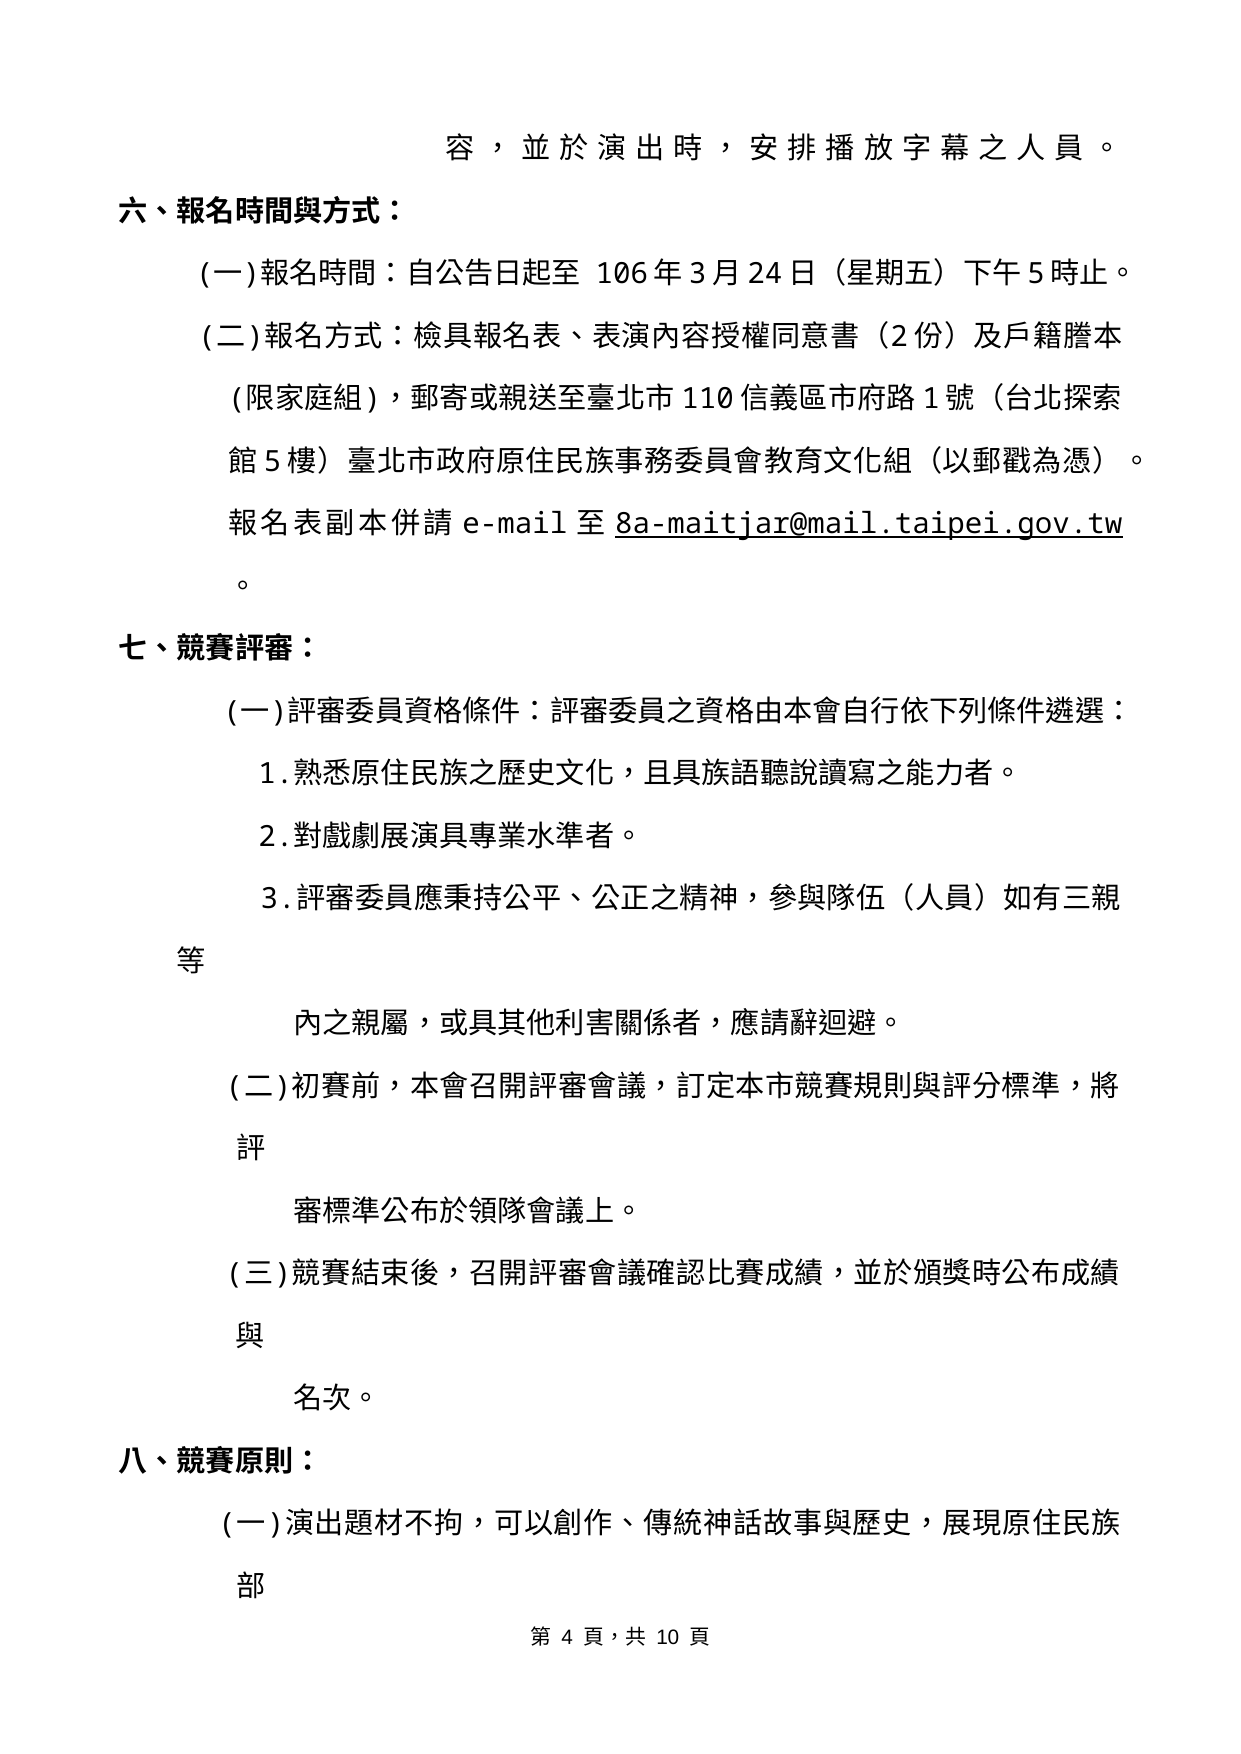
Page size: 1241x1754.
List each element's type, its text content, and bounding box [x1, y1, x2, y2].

text (二)初賽前，本會召開評審會議，訂定本市競賽規則與評分標準，將評 [118, 1042, 1122, 1167]
text 3.評審委員應秉持公平、公正之精神，參與隊伍（人員）如有三親等 [118, 854, 1122, 979]
text (一)演出題材不拘，可以創作、傳統神話故事與歷史，展現原住民族部 [164, 1479, 1122, 1604]
text 審標準公布於領隊會議上。 [118, 1167, 1122, 1229]
text 名次。 [118, 1354, 1122, 1417]
text 容，並於演出時，安排播放字幕之人員。 六、報名時間與方式： [118, 104, 1122, 229]
text 2.對戲劇展演具專業水準者。 [118, 792, 1122, 854]
text 1.熟悉原住民族之歷史文化，且具族語聽說讀寫之能力者。 [118, 729, 1122, 792]
text (一)評審委員資格條件：評審委員之資格由本會自行依下列條件遴選： [118, 667, 1122, 729]
text 內之親屬，或具其他利害關係者，應請辭迴避。 [118, 979, 1122, 1042]
text 八、競賽原則： [118, 1417, 1122, 1479]
text (三)競賽結束後，召開評審會議確認比賽成績，並於頒獎時公布成績與 [118, 1229, 1122, 1354]
text 七、競賽評審： [118, 604, 1122, 667]
text (一)報名時間：自公告日起至 106年3月24日（星期五）下午5時止。 [126, 229, 1122, 292]
text (二)報名方式：檢具報名表、表演內容授權同意書（2份）及戶籍謄本(限家庭組)，郵寄或親送至臺北市110信義區市府路1號（台北探索館5樓）臺北市政府原住民族事務委員會教育文化組（以郵戳為憑）。報名表副本併請e-mail至8a-maitjar@mail.taipei.gov.tw 。 [126, 292, 1122, 604]
